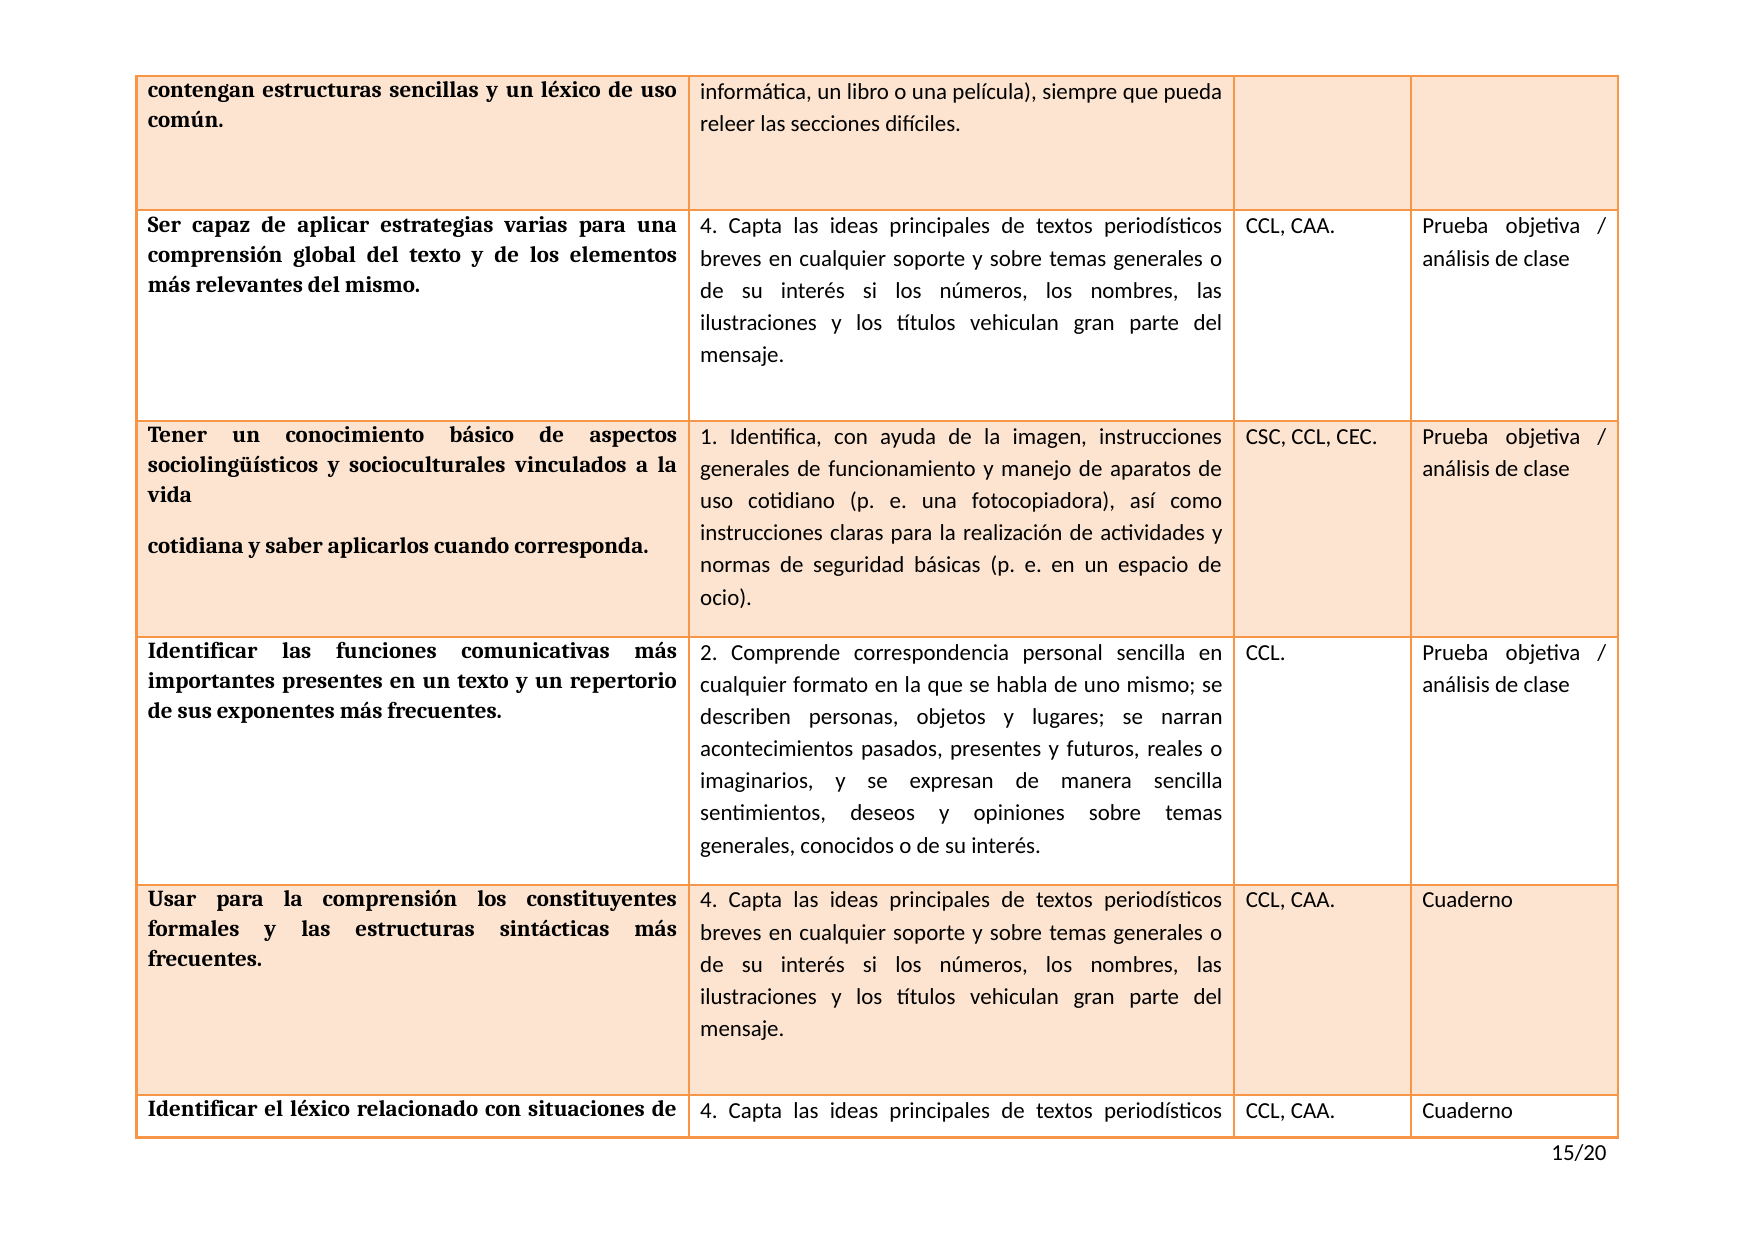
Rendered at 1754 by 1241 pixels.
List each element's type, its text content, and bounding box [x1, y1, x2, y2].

table_cell Identificar las funciones comunicativas más importantes presentes en un texto y un repertorio de sus exponentes más frecuentes. [138, 638, 688, 883]
table_cell Cuaderno [1412, 1096, 1617, 1136]
table_cell Prueba objetiva / análisis de clase [1412, 422, 1617, 636]
table_cell 4. Capta las ideas principales de textos periodísticos breves en cualquier soporte y sobre temas generales o de su interés si los números, los nombres, las ilustraciones y los títulos vehiculan gran parte del mensaje. [690, 886, 1233, 1094]
table_cell 1. Identifica, con ayuda de la imagen, instrucciones generales de funcionamiento y manejo de aparatos de uso cotidiano (p. e. una fotocopiadora), así como instrucciones claras para la realización de actividades y normas de seguridad básicas (p. e. en un espacio de ocio). [690, 422, 1233, 636]
table_cell Cuaderno [1412, 886, 1617, 1094]
table_cell Usar para la comprensión los constituyentes formales y las estructuras sintácticas más frecuentes. [138, 886, 688, 1094]
table_cell CCL, CAA. [1235, 211, 1410, 420]
table_cell Identificar el léxico relacionado con situaciones de [138, 1096, 688, 1136]
table_cell contengan estructuras sencillas y un léxico de uso común. [138, 77, 688, 209]
table_cell 4. Capta las ideas principales de textos periodísticos breves en cualquier soporte y sobre temas generales o de su interés si los números, los nombres, las ilustraciones y los títulos vehiculan gran parte del mensaje. [690, 211, 1233, 420]
table_cell Tener un conocimiento básico de aspectos sociolingüísticos y socioculturales vinculados a la vida cotidiana y saber aplicarlos cuando corresponda. [138, 422, 688, 636]
table_cell informática, un libro o una película), siempre que pueda releer las secciones difíciles. [690, 77, 1233, 209]
table_cell 2. Comprende correspondencia personal sencilla en cualquier formato en la que se habla de uno mismo; se describen personas, objetos y lugares; se narran acontecimientos pasados, presentes y futuros, reales o imaginarios, y se expresan de manera sencilla sentimientos, deseos y opiniones sobre temas generales, conocidos o de su interés. [690, 638, 1233, 883]
table_cell Prueba objetiva / análisis de clase [1412, 211, 1617, 420]
table_cell Ser capaz de aplicar estrategias varias para una comprensión global del texto y de los elementos más relevantes del mismo. [138, 211, 688, 420]
table_cell CSC, CCL, CEC. [1235, 422, 1410, 636]
table_cell CCL. [1235, 638, 1410, 883]
table_cell CCL, CAA. [1235, 1096, 1410, 1136]
table_cell CCL, CAA. [1235, 886, 1410, 1094]
table_cell [1235, 77, 1410, 209]
table_cell [1412, 77, 1617, 209]
table_cell 4. Capta las ideas principales de textos periodísticos [690, 1096, 1233, 1136]
table_cell Prueba objetiva / análisis de clase [1412, 638, 1617, 883]
